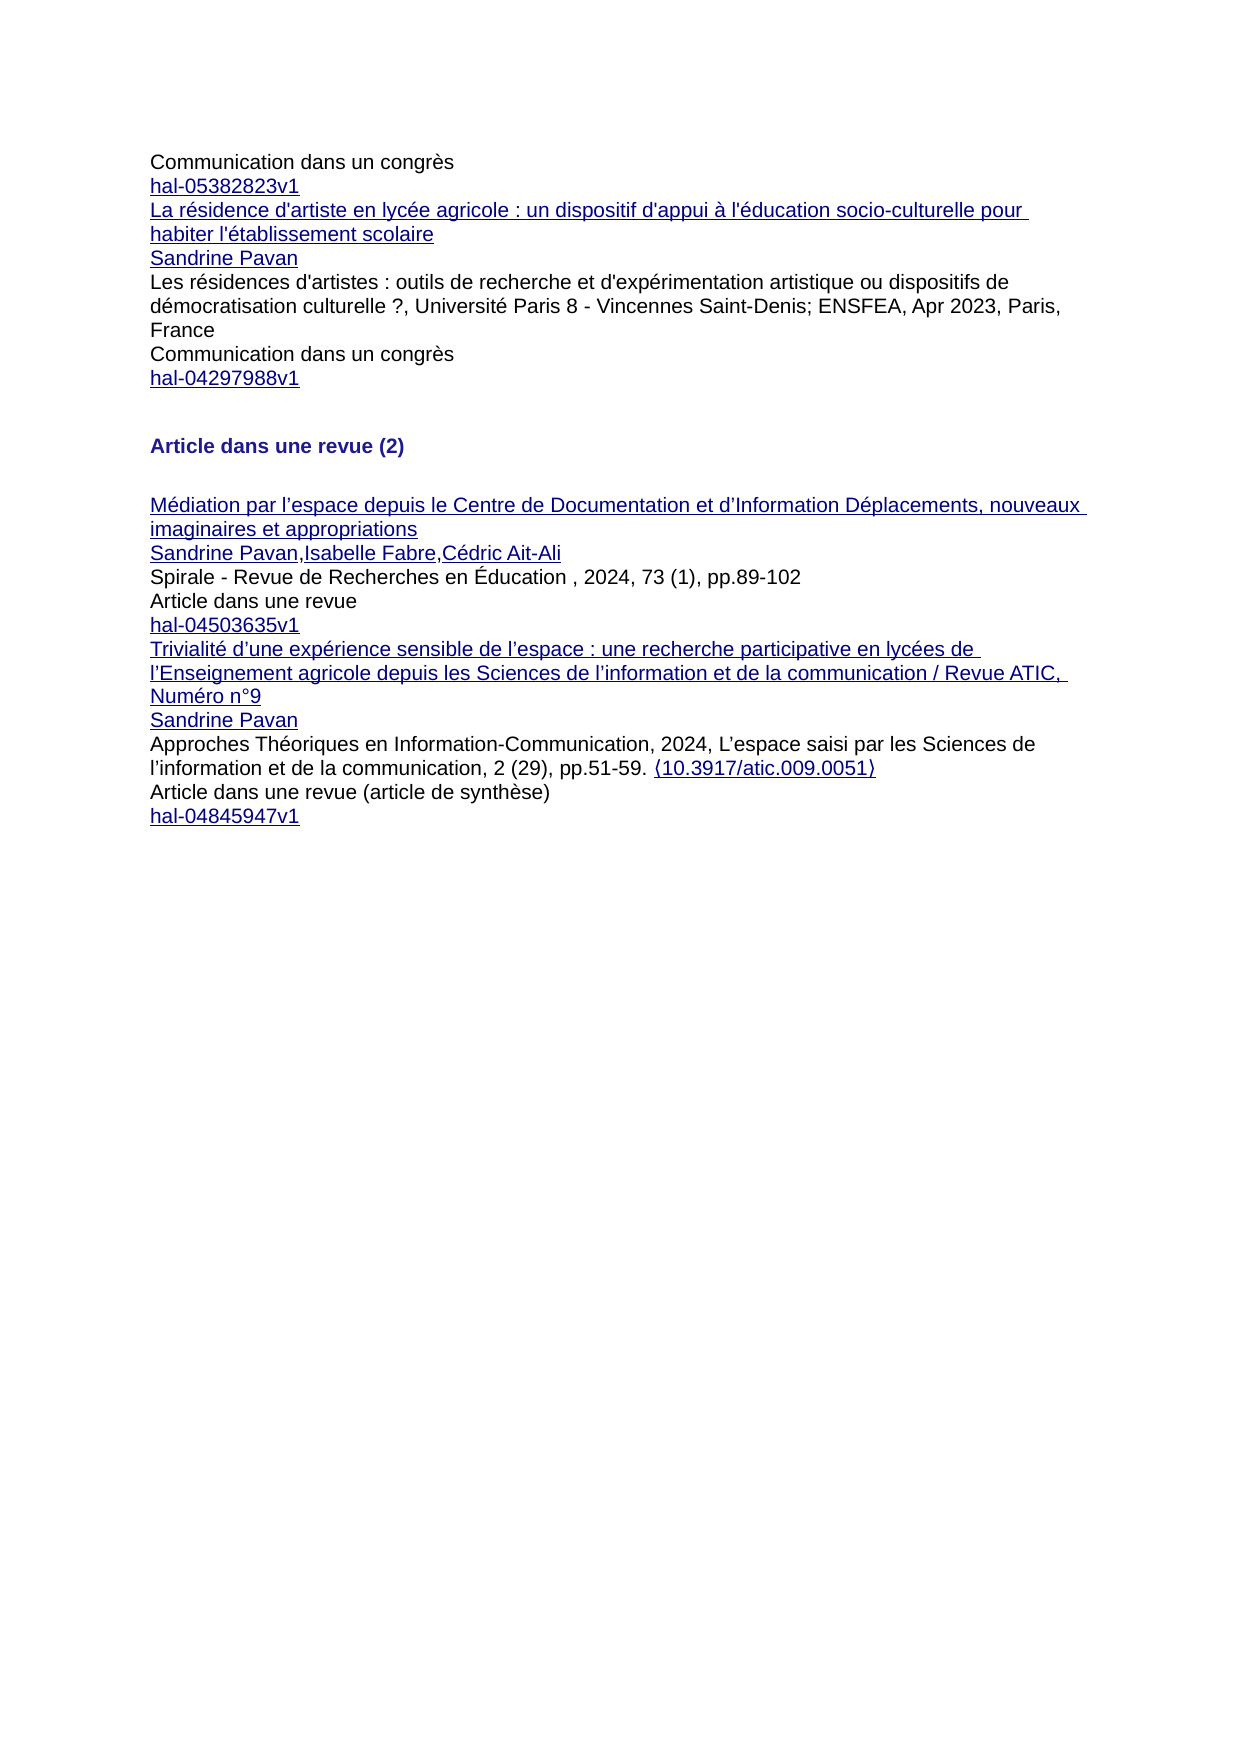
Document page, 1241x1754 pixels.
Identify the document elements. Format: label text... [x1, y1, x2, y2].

subtitle Article dans une revue (2) [150, 434, 1090, 458]
table_cell Communication dans un congrès hal-05382823v1 [150, 150, 1090, 198]
table_cell Trivialité d’une expérience sensible de l’espace : une recherche participative en lycées de l’Enseignement agricole depuis les Sciences de l’information et de la communication / Revue ATIC, Numéro n°9 Sandrine Pavan Approches Théoriques en Information-Communication, 2024, L’espace saisi par les Sciences de l’information et de la communication, 2 (29), pp.51-59. ⟨10.3917/atic.009.0051⟩ Article dans une revue (article de synthèse) hal-04845947v1 [150, 636, 1090, 828]
table_cell La résidence d'artiste en lycée agricole : un dispositif d'appui à l'éducation socio-culturelle pour habiter l'établissement scolaire Sandrine Pavan Les résidences d'artistes : outils de recherche et d'expérimentation artistique ou dispositifs de démocratisation culturelle ?, Université Paris 8 - Vincennes Saint-Denis; ENSFEA, Apr 2023, Paris, France Communication dans un congrès hal-04297988v1 [150, 198, 1090, 389]
table_header Médiation par l’espace depuis le Centre de Documentation et d’Information Déplacements, nouveaux imaginaires et appropriations Sandrine Pavan,Isabelle Fabre,Cédric Ait-Ali Spirale - Revue de Recherches en Éducation , 2024, 73 (1), pp.89-102 Article dans une revue hal-04503635v1 [150, 493, 1090, 636]
